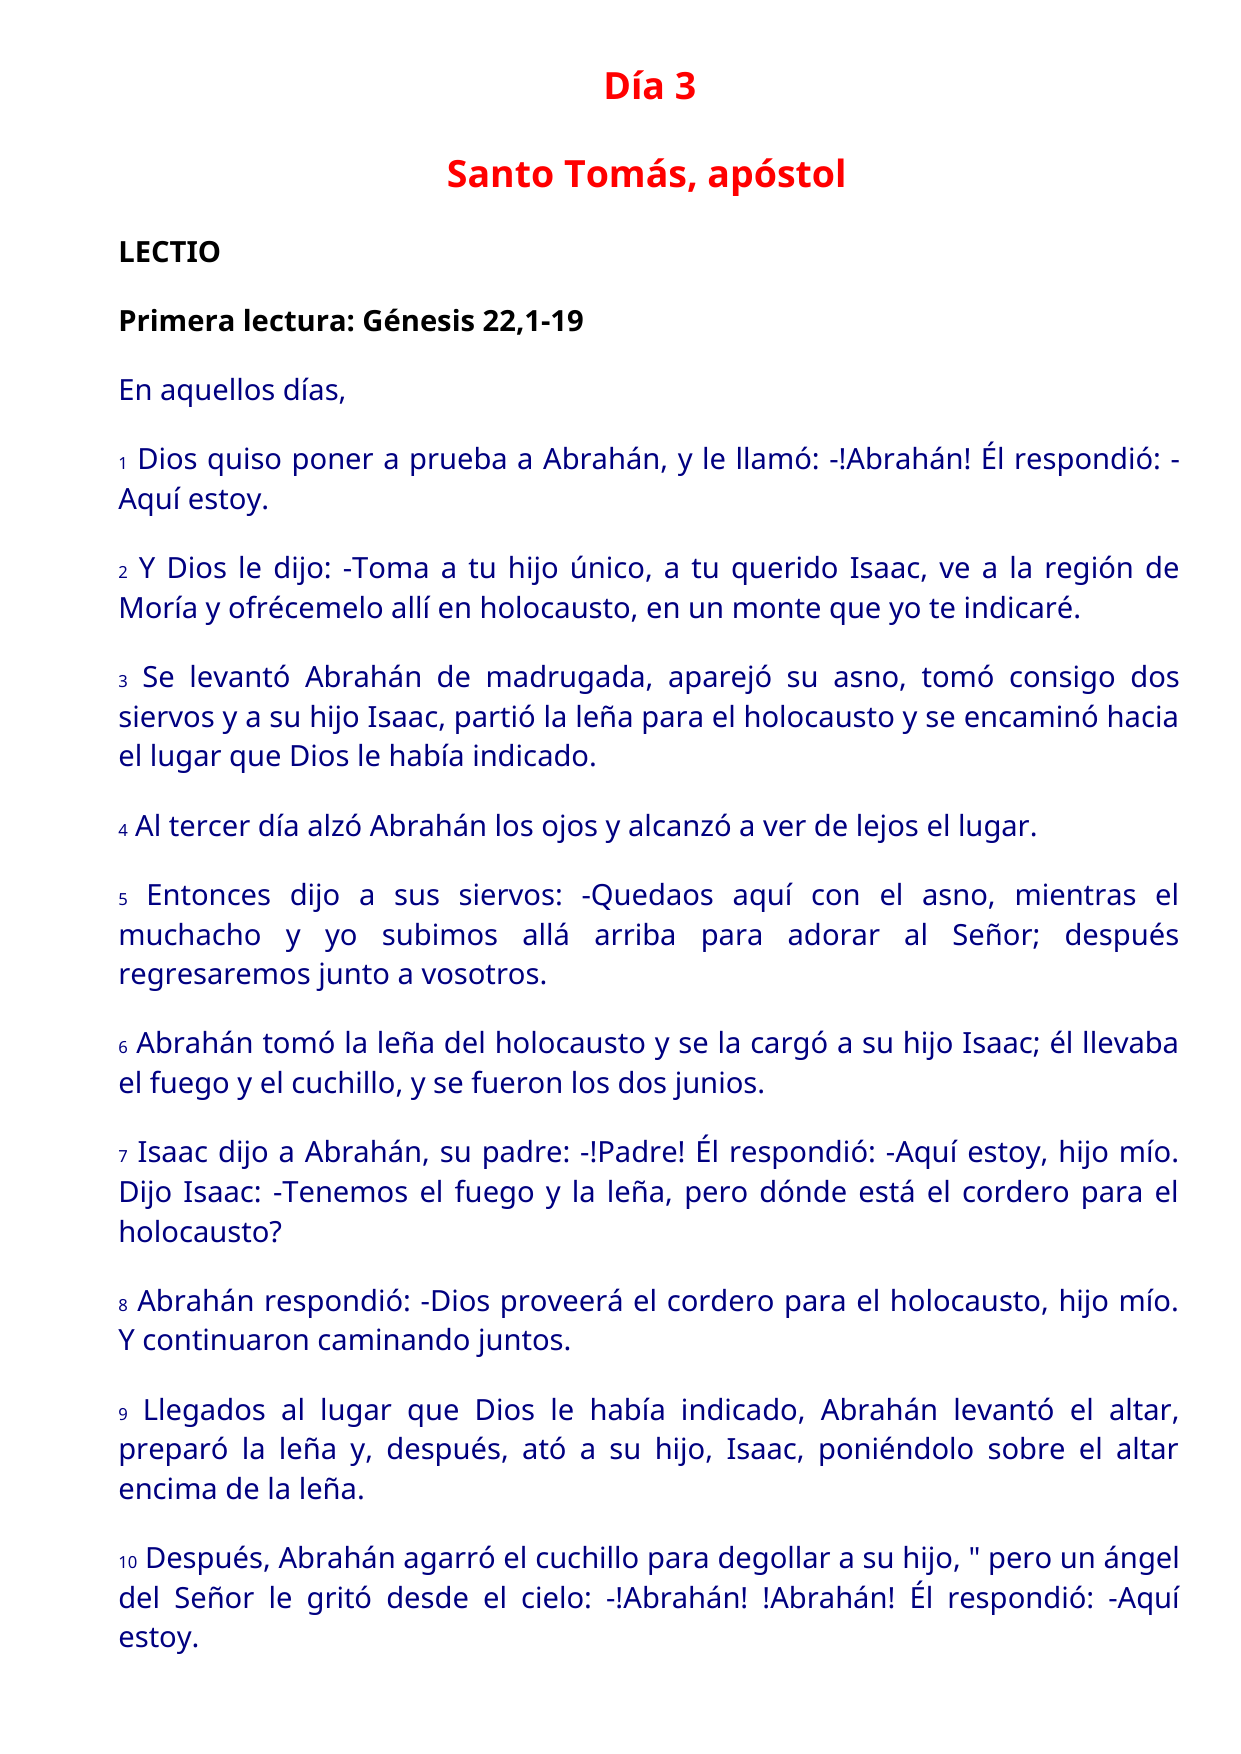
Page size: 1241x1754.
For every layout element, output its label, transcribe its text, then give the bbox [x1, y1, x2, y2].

text 10 Después, Abrahán agarró el cuchillo para degollar a su hijo, " pero un ángel del Señor le gritó desde el cielo: -!Abrahán! !Abrahán! Él respondió: -Aquí estoy. [118, 1537, 1181, 1656]
text 2 Y Dios le dijo: -Toma a tu hijo único, a tu querido Isaac, ve a la región de Moría y ofrécemelo allí en holocausto, en un monte que yo te indicaré. [118, 547, 1181, 627]
text 4 Al tercer día alzó Abrahán los ojos y alcanzó a ver de lejos el lugar. [118, 805, 1181, 844]
text 8 Abrahán respondió: -Dios proveerá el cordero para el holocausto, hijo mío. Y continuaron caminando juntos. [118, 1280, 1181, 1359]
text 3 Se levantó Abrahán de madrugada, aparejó su asno, tomó consigo dos siervos y a su hijo Isaac, partió la leña para el holocausto y se encaminó hacia el lugar que Dios le había indicado. [118, 656, 1181, 775]
text 5 Entonces dijo a sus siervos: -Quedaos aquí con el asno, mientras el muchacho y yo subimos allá arriba para adorar al Señor; después regresaremos junto a vosotros. [118, 874, 1181, 993]
text En aquellos días, [118, 369, 1181, 409]
text 6 Abrahán tomó la leña del holocausto y se la cargó a su hijo Isaac; él llevaba el fuego y el cuchillo, y se fueron los dos junios. [118, 1023, 1181, 1102]
text 7 Isaac dijo a Abrahán, su padre: -!Padre! Él respondió: -Aquí estoy, hijo mío. Dijo Isaac: -Tenemos el fuego y la leña, pero dónde está el cordero para el holocausto? [118, 1131, 1181, 1251]
text Primera lectura: Génesis 22,1-19 [118, 300, 1181, 340]
table_header Santo Tomás, apóstol [118, 144, 1181, 231]
text Día 3 [118, 59, 1181, 110]
text 1 Dios quiso poner a prueba a Abrahán, y le llamó: -!Abrahán! Él respondió: -Aquí estoy. [118, 439, 1181, 518]
text LECTIO [118, 231, 1181, 271]
text 9 Llegados al lugar que Dios le había indicado, Abrahán levantó el altar, preparó la leña y, después, ató a su hijo, Isaac, poniéndolo sobre el altar encima de la leña. [118, 1389, 1181, 1508]
